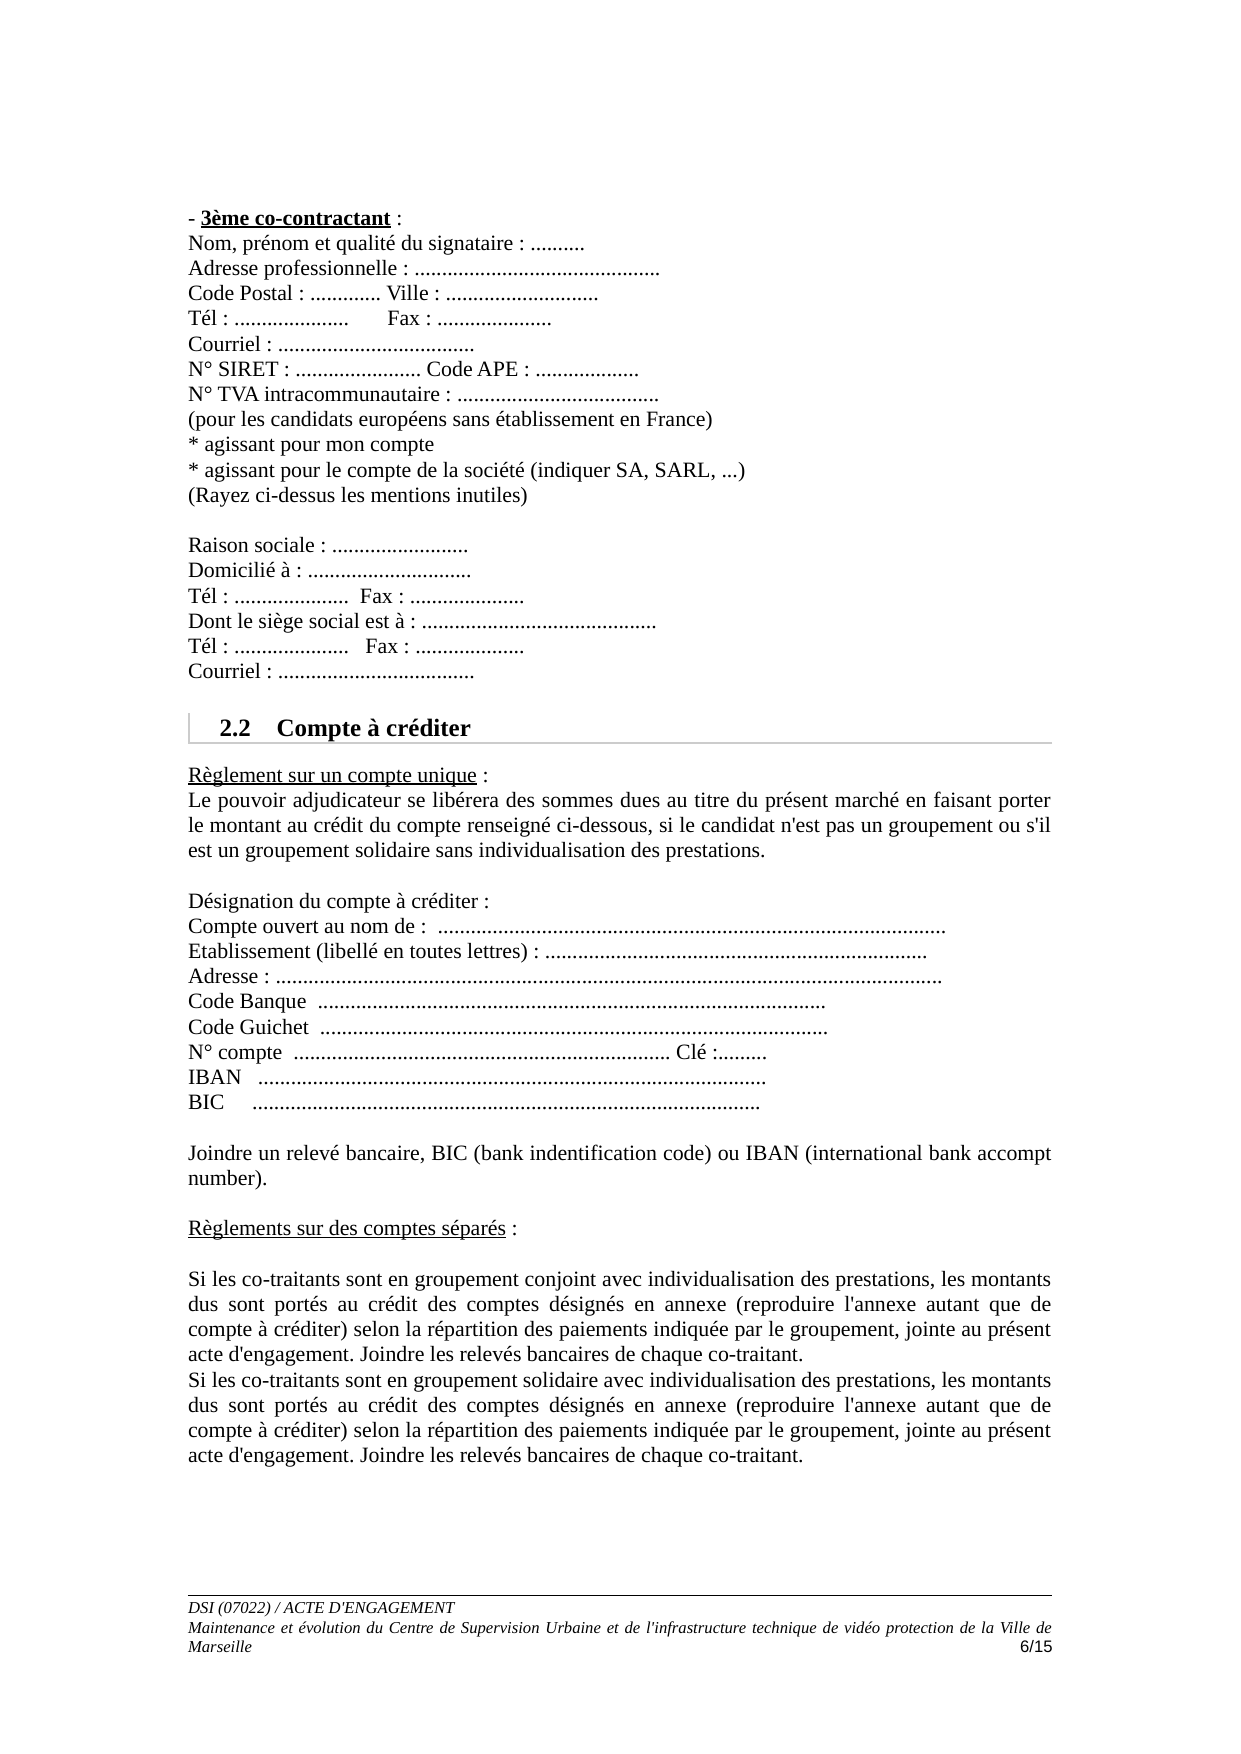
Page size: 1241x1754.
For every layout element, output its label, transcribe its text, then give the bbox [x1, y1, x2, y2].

text Raison sociale : ......................... [188, 532, 1052, 557]
text Code Guichet ............................................................................................. [188, 1014, 1052, 1039]
text BIC ............................................................................................. [188, 1089, 1052, 1114]
text Courriel : .................................... [188, 658, 1052, 683]
text Adresse : .......................................................................................................................... [188, 963, 1052, 988]
text Si les co-traitants sont en groupement conjoint avec individualisation des prestations, les montants dus sont portés au crédit des comptes désignés en annexe (reproduire l'annexe autant que de compte à créditer) selon la répartition des paiements indiquée par le groupement, jointe au présent acte d'engagement. Joindre les relevés bancaires de chaque co-traitant. [188, 1266, 1052, 1367]
text Dont le siège social est à : ........................................... [188, 608, 1052, 633]
text Courriel : .................................... [188, 331, 1052, 356]
text N° compte ..................................................................... Clé :......... [188, 1039, 1052, 1064]
text * agissant pour mon compte [188, 431, 1052, 457]
text Nom, prénom et qualité du signataire : .......... [188, 230, 1052, 255]
text - 3ème co-contractant : [188, 204, 1052, 230]
text Désignation du compte à créditer : [188, 888, 1052, 913]
text (pour les candidats européens sans établissement en France) [188, 406, 1052, 431]
text * agissant pour le compte de la société (indiquer SA, SARL, ...) [188, 457, 1052, 482]
text Compte ouvert au nom de : ............................................................................................. [188, 913, 1052, 938]
text Règlement sur un compte unique : [188, 762, 1052, 787]
subtitle Compte à créditer [190, 713, 1052, 742]
text Tél : ..................... Fax : ..................... [188, 305, 1052, 331]
text N° SIRET : ....................... Code APE : ................... [188, 356, 1052, 381]
text Joindre un relevé bancaire, BIC (bank indentification code) ou IBAN (international bank accompt number). [188, 1140, 1052, 1190]
text (Rayez ci-dessus les mentions inutiles) [188, 482, 1052, 507]
text Tél : ..................... Fax : .................... [188, 633, 1052, 658]
text Etablissement (libellé en toutes lettres) : ...................................................................... [188, 938, 1052, 963]
text Domicilié à : .............................. [188, 557, 1052, 583]
text IBAN ............................................................................................. [188, 1064, 1052, 1089]
text N° TVA intracommunautaire : ..................................... [188, 381, 1052, 406]
text Le pouvoir adjudicateur se libérera des sommes dues au titre du présent marché en faisant porter le montant au crédit du compte renseigné ci-dessous, si le candidat n'est pas un groupement ou s'il est un groupement solidaire sans individualisation des prestations. [188, 787, 1052, 862]
text Tél : ..................... Fax : ..................... [188, 583, 1052, 608]
text Code Postal : ............. Ville : ............................ [188, 280, 1052, 305]
text Règlements sur des comptes séparés : [188, 1215, 1052, 1241]
text Si les co-traitants sont en groupement solidaire avec individualisation des prestations, les montants dus sont portés au crédit des comptes désignés en annexe (reproduire l'annexe autant que de compte à créditer) selon la répartition des paiements indiquée par le groupement, jointe au présent acte d'engagement. Joindre les relevés bancaires de chaque co-traitant. [188, 1367, 1052, 1467]
text Code Banque ............................................................................................. [188, 988, 1052, 1014]
text Adresse professionnelle : ............................................. [188, 255, 1052, 280]
